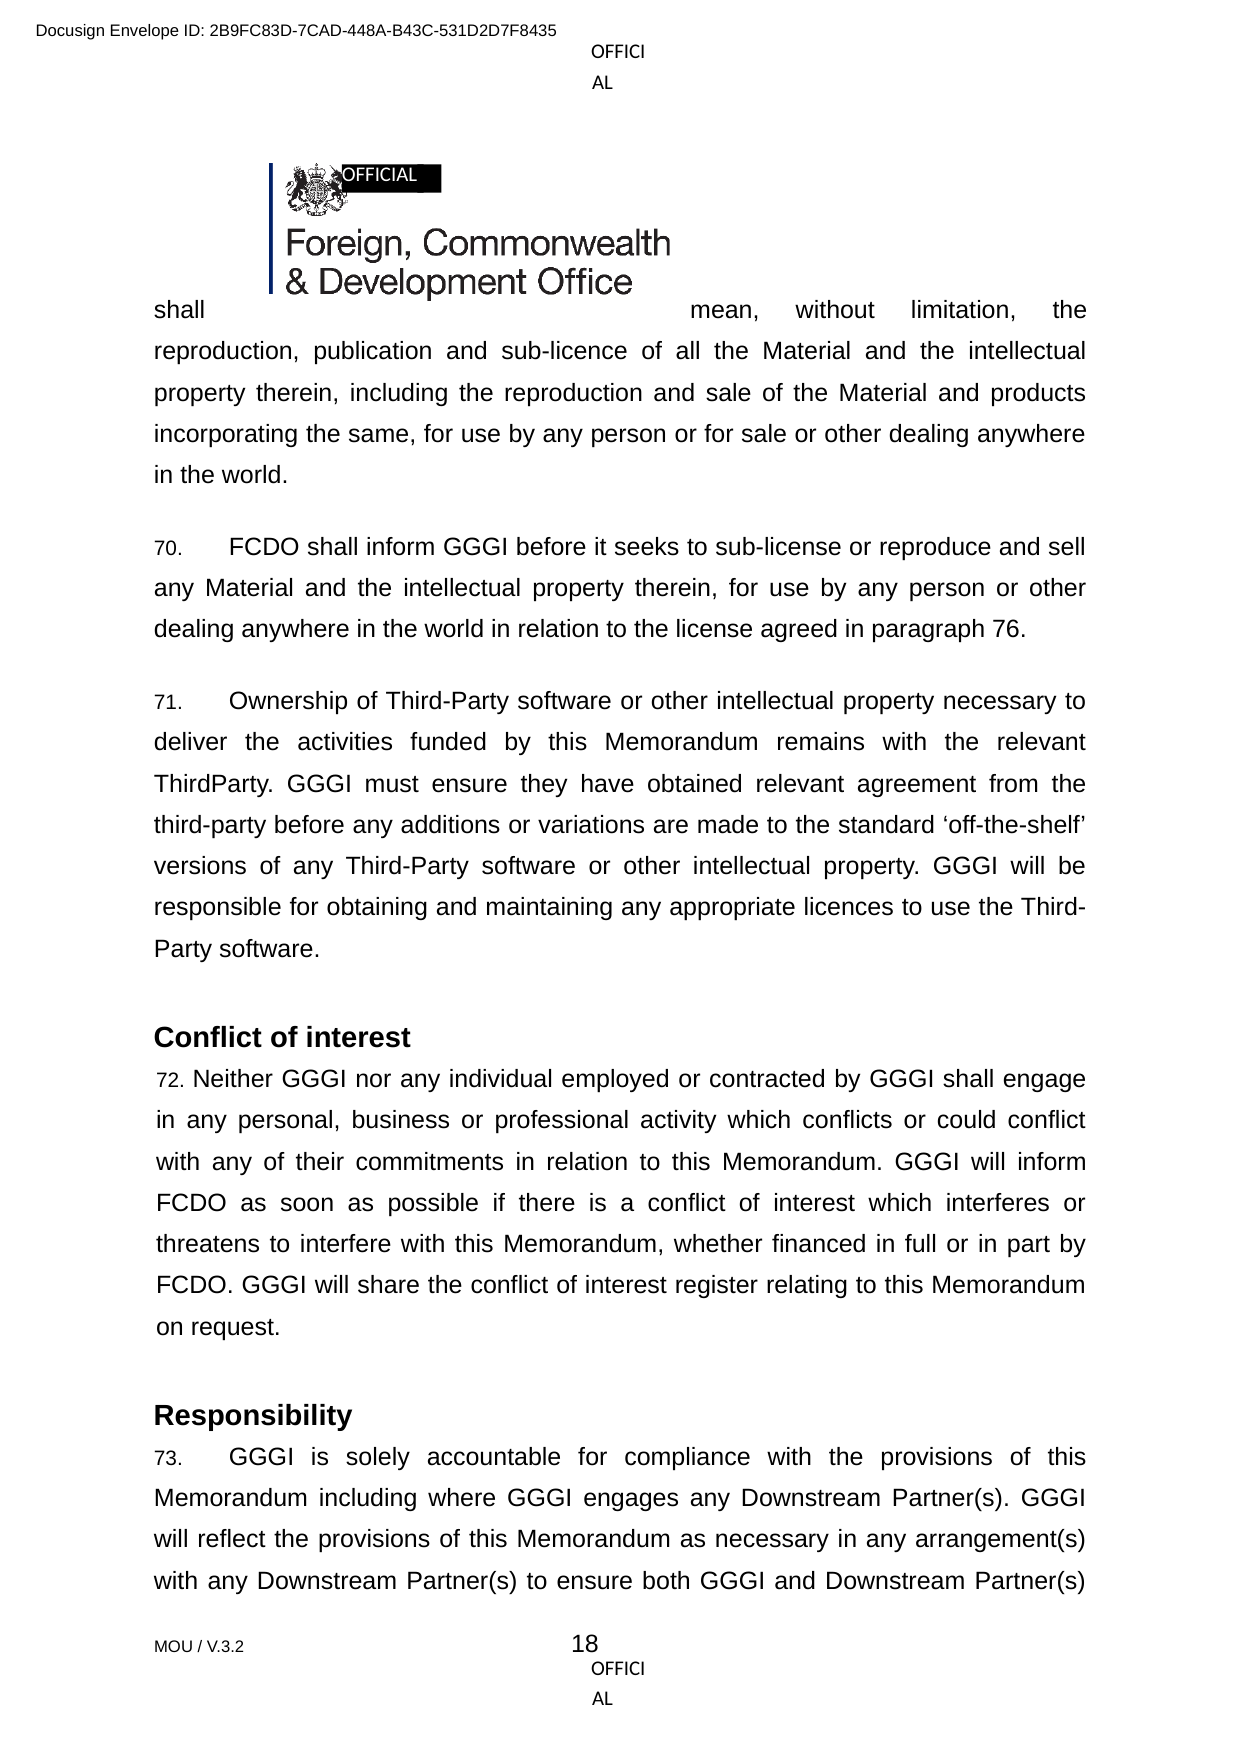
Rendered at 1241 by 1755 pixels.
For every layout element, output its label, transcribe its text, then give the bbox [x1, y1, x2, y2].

list GGGI is solely accountable for compliance with the provisions of this Memorandum including where GGGI engages any Downstream Partner(s). GGGI will reflect the provisions of this Memorandum as necessary in any arrangement(s) with any Downstream Partner(s) to ensure both GGGI and Downstream Partner(s) [154, 1443, 1088, 1594]
list Ownership of Third-Party software or other intellectual property necessary to deliver the activities funded by this Memorandum remains with the relevant ThirdParty. GGGI must ensure they have obtained relevant agreement from the third-party before any additions or variations are made to the standard ‘off-the-shelf’ versions of any Third-Party software or other intellectual property. GGGI will be responsible for obtaining and maintaining any appropriate licences to use the Third-Party software. [154, 687, 1088, 962]
text 72. Neither GGGI nor any individual employed or contracted by GGGI shall engage in any personal, business or professional activity which conflicts or could conflict with any of their commitments in relation to this Memorandum. GGGI will inform FCDO as soon as possible if there is a conflict of interest which interferes or threatens to interfere with this Memorandum, whether financed in full or in part by FCDO. GGGI will share the conflict of interest register relating to this Memorandum on request. [156, 1065, 1088, 1340]
subtitle Responsibility [153, 1399, 1088, 1432]
subtitle Conflict of interest [153, 1021, 1088, 1054]
picture [269, 163, 672, 301]
list FCDO shall inform GGGI before it seeks to sub-license or reproduce and sell any Material and the intellectual property therein, for use by any person or other dealing anywhere in the world in relation to the license agreed in paragraph 76. [154, 533, 1088, 643]
list shall mean, without limitation, the reproduction, publication and sub-licence of all the Material and the intellectual property therein, including the reproduction and sale of the Material and products incorporating the same, for use by any person or for sale or other dealing anywhere in the world. [154, 296, 1088, 489]
